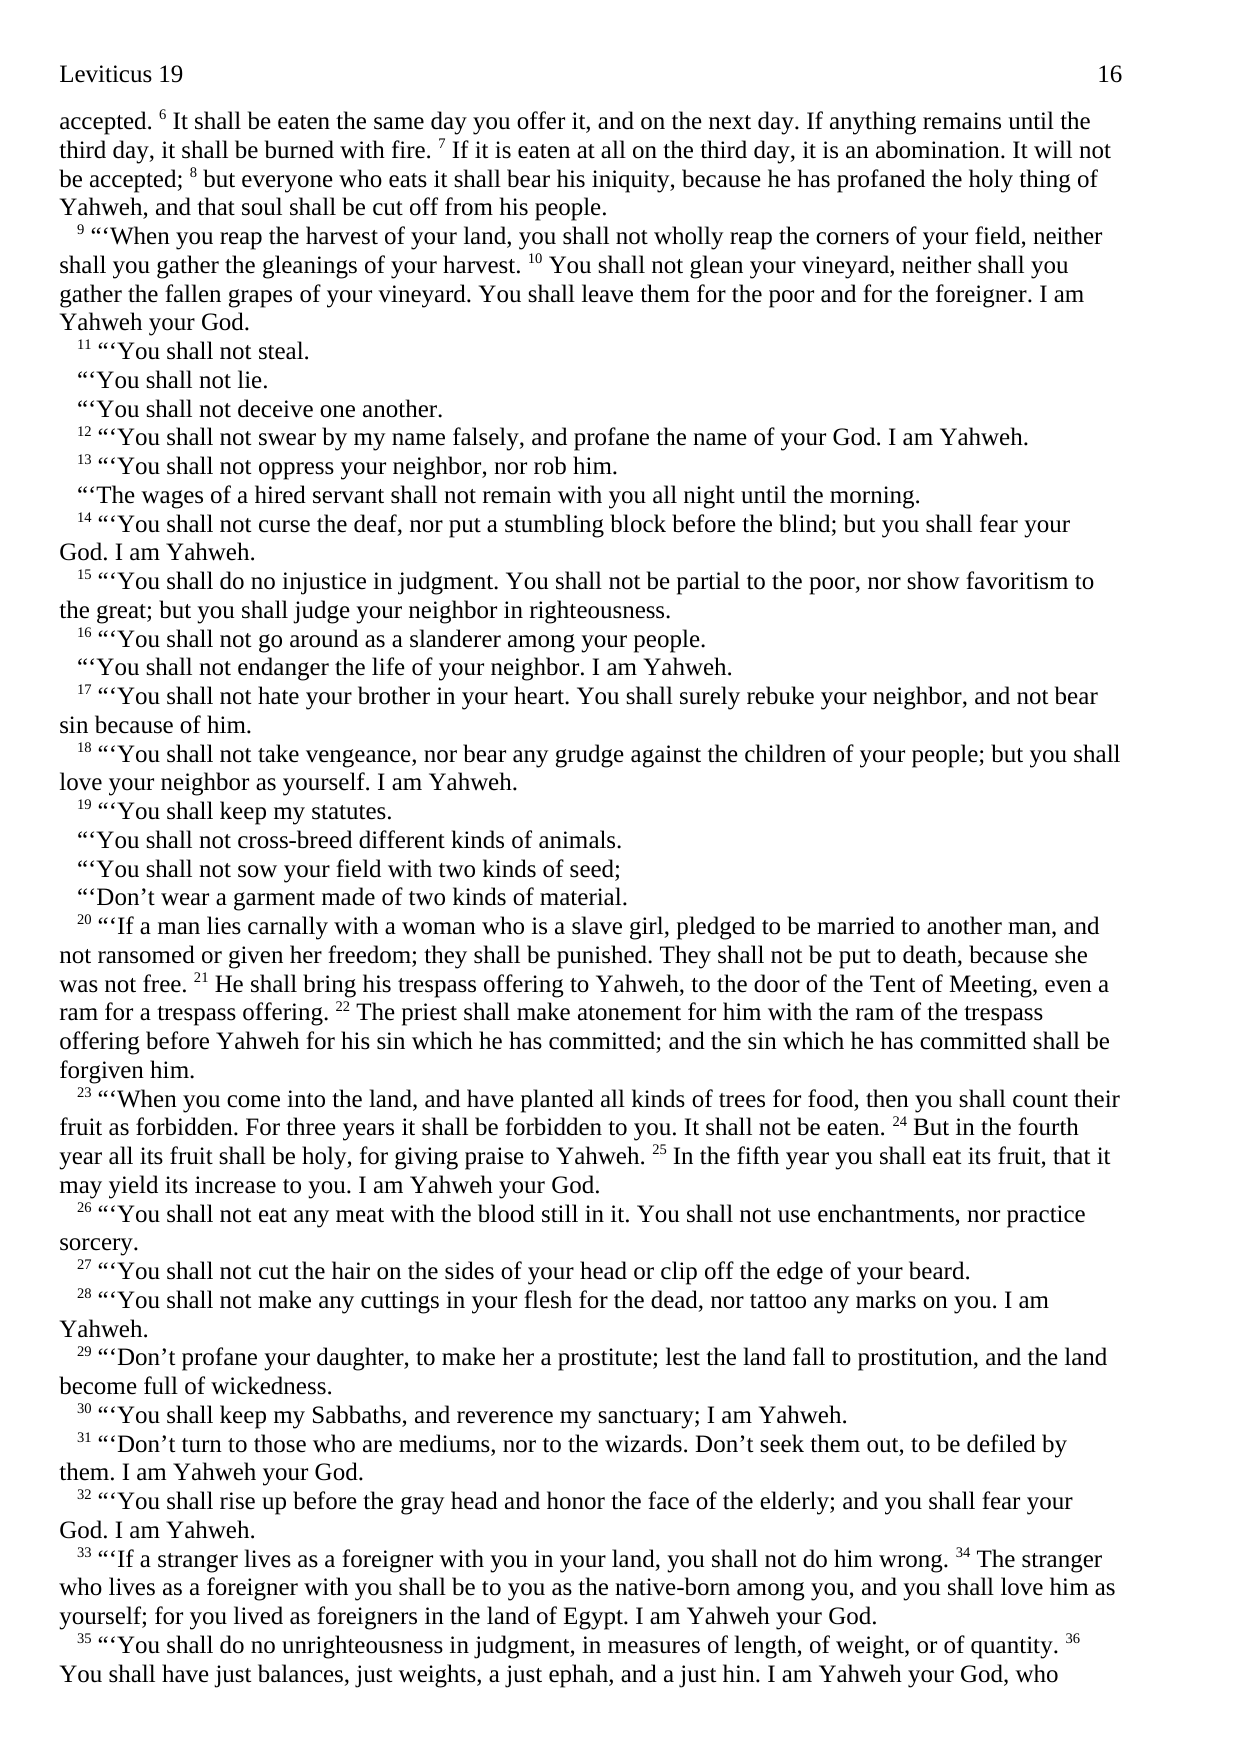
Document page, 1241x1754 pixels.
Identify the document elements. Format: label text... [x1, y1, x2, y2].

text 13 “‘You shall not oppress your neighbor, nor rob him. [59, 451, 1122, 480]
text 16 “‘You shall not go around as a slanderer among your people. [59, 624, 1122, 652]
text “‘You shall not deceive one another. [59, 394, 1122, 422]
text 35 “‘You shall do no unrighteousness in judgment, in measures of length, of weight, or of quantity. 36 You shall have just balances, just weights, a just ephah, and a just hin. I am Yahweh your God, who [59, 1630, 1122, 1687]
text 30 “‘You shall keep my Sabbaths, and reverence my sanctuary; I am Yahweh. [59, 1400, 1122, 1429]
text 28 “‘You shall not make any cuttings in your flesh for the dead, nor tattoo any marks on you. I am Yahweh. [59, 1285, 1122, 1342]
text 18 “‘You shall not take vengeance, nor bear any grudge against the children of your people; but you shall love your neighbor as yourself. I am Yahweh. [59, 739, 1122, 796]
text “‘You shall not sow your field with two kinds of seed; [59, 854, 1122, 882]
text “‘You shall not lie. [59, 365, 1122, 394]
text 17 “‘You shall not hate your brother in your heart. You shall surely rebuke your neighbor, and not bear sin because of him. [59, 681, 1122, 739]
text “‘The wages of a hired servant shall not remain with you all night until the morning. [59, 480, 1122, 509]
text 11 “‘You shall not steal. [59, 336, 1122, 365]
text 14 “‘You shall not curse the deaf, nor put a stumbling block before the blind; but you shall fear your God. I am Yahweh. [59, 509, 1122, 566]
text 33 “‘If a stranger lives as a foreigner with you in your land, you shall not do him wrong. 34 The stranger who lives as a foreigner with you shall be to you as the native-born among you, and you shall love him as yourself; for you lived as foreigners in the land of Egypt. I am Yahweh your God. [59, 1544, 1122, 1630]
text 27 “‘You shall not cut the hair on the sides of your head or clip off the edge of your beard. [59, 1256, 1122, 1285]
text 12 “‘You shall not swear by my name falsely, and profane the name of your God. I am Yahweh. [59, 422, 1122, 451]
text “‘You shall not cross-breed different kinds of animals. [59, 825, 1122, 854]
text 32 “‘You shall rise up before the gray head and honor the face of the elderly; and you shall fear your God. I am Yahweh. [59, 1486, 1122, 1544]
text 20 “‘If a man lies carnally with a woman who is a slave girl, pledged to be married to another man, and not ransomed or given her freedom; they shall be punished. They shall not be put to death, because she was not free. 21 He shall bring his trespass offering to Yahweh, to the door of the Tent of Meeting, even a ram for a trespass offering. 22 The priest shall make atonement for him with the ram of the trespass offering before Yahweh for his sin which he has committed; and the sin which he has committed shall be forgiven him. [59, 911, 1122, 1084]
text 23 “‘When you come into the land, and have planted all kinds of trees for food, then you shall count their fruit as forbidden. For three years it shall be forbidden to you. It shall not be eaten. 24 But in the fourth year all its fruit shall be holy, for giving praise to Yahweh. 25 In the fifth year you shall eat its fruit, that it may yield its increase to you. I am Yahweh your God. [59, 1084, 1122, 1199]
text 9 “‘When you reap the harvest of your land, you shall not wholly reap the corners of your field, neither shall you gather the gleanings of your harvest. 10 You shall not glean your vineyard, neither shall you gather the fallen grapes of your vineyard. You shall leave them for the poor and for the foreigner. I am Yahweh your God. [59, 221, 1122, 336]
text 15 “‘You shall do no injustice in judgment. You shall not be partial to the poor, nor show favoritism to the great; but you shall judge your neighbor in righteousness. [59, 566, 1122, 624]
text accepted. 6 It shall be eaten the same day you offer it, and on the next day. If anything remains until the third day, it shall be burned with fire. 7 If it is eaten at all on the third day, it is an abomination. It will not be accepted; 8 but everyone who eats it shall bear his iniquity, because he has profaned the holy thing of Yahweh, and that soul shall be cut off from his people. [59, 106, 1122, 221]
text “‘You shall not endanger the life of your neighbor. I am Yahweh. [59, 652, 1122, 681]
text 31 “‘Don’t turn to those who are mediums, nor to the wizards. Don’t seek them out, to be defiled by them. I am Yahweh your God. [59, 1429, 1122, 1486]
text “‘Don’t wear a garment made of two kinds of material. [59, 882, 1122, 911]
text 26 “‘You shall not eat any meat with the blood still in it. You shall not use enchantments, nor practice sorcery. [59, 1199, 1122, 1256]
text 29 “‘Don’t profane your daughter, to make her a prostitute; lest the land fall to prostitution, and the land become full of wickedness. [59, 1342, 1122, 1400]
text 19 “‘You shall keep my statutes. [59, 796, 1122, 825]
